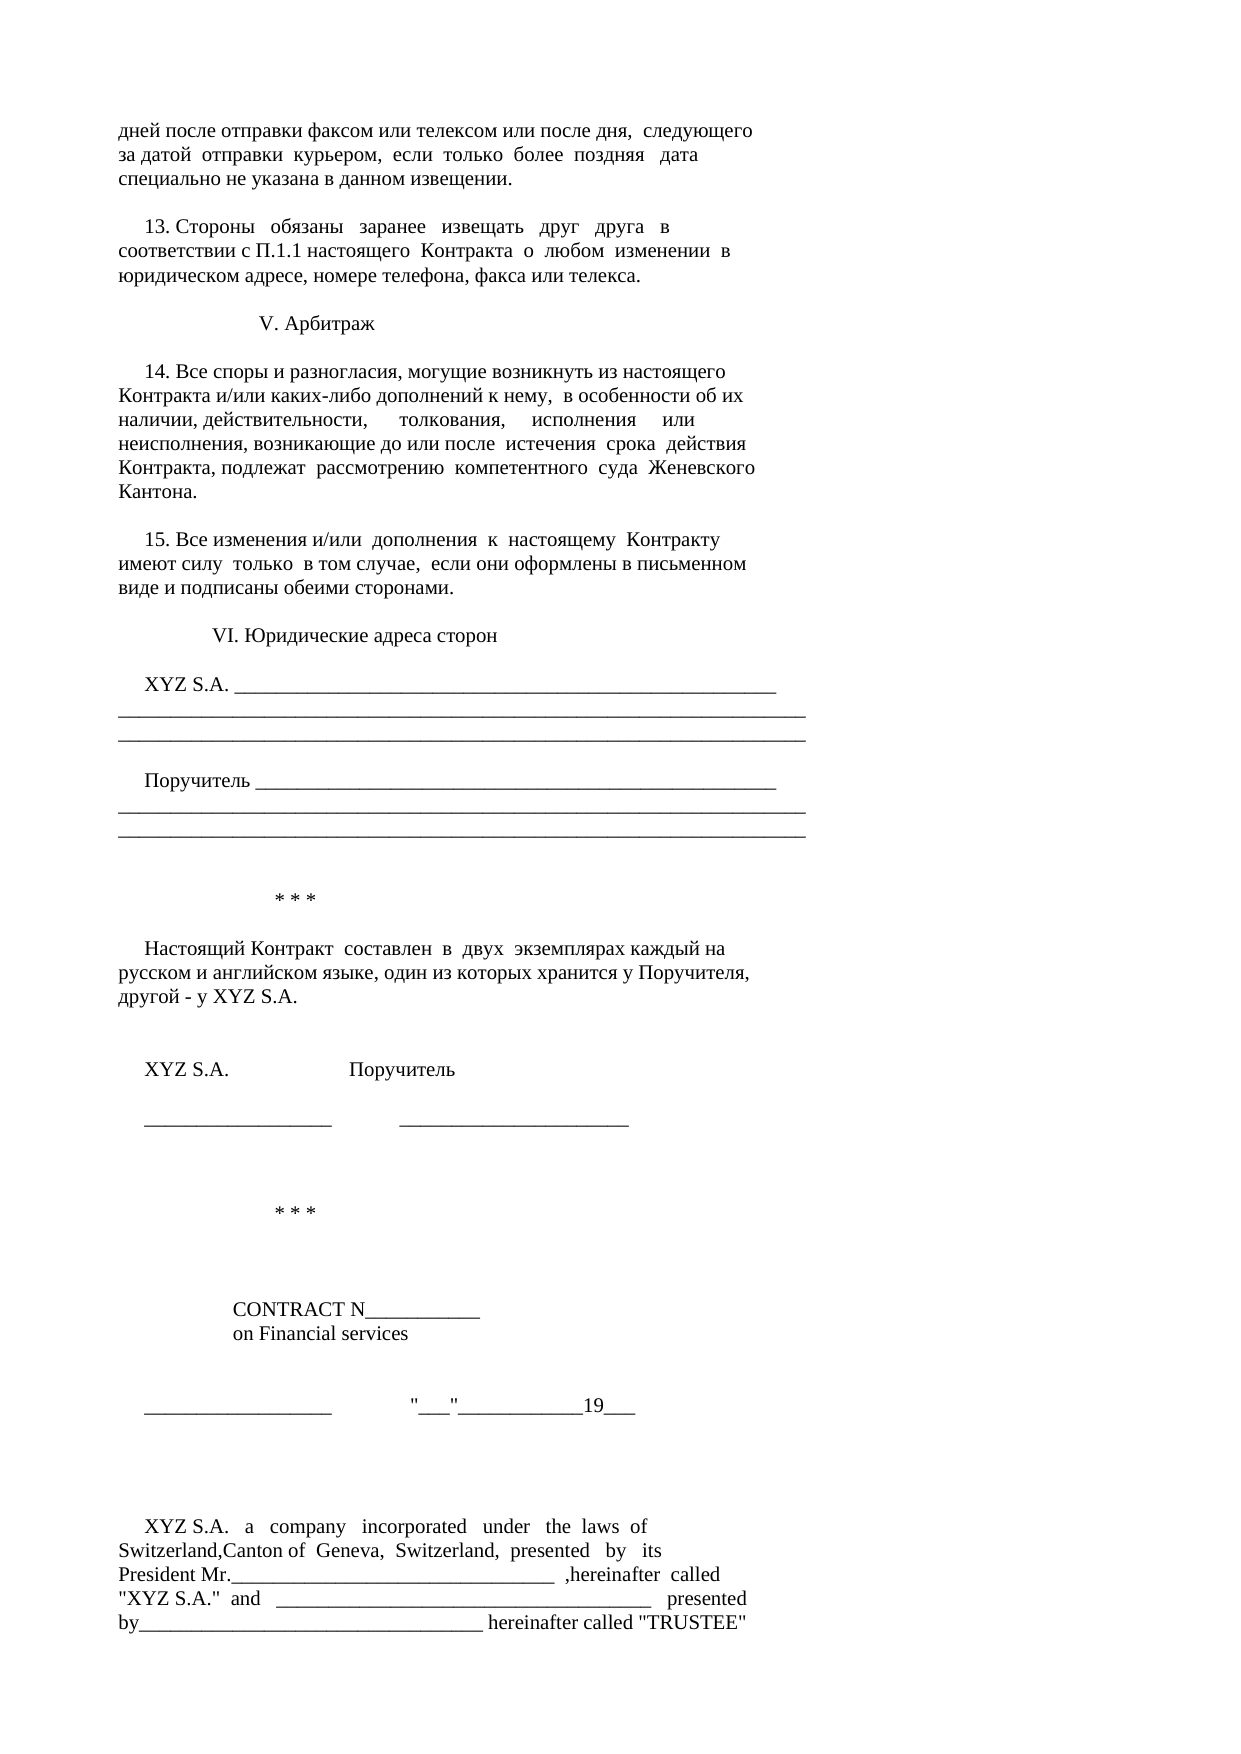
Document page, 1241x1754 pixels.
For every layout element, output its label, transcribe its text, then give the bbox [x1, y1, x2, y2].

text неисполнения, возникающие до или после истечения срока действия [118, 431, 1122, 455]
text Настоящий Контракт составлен в двух экземплярах каждый на [118, 936, 1122, 960]
text Контракта и/или каких-либо дополнений к нему, в особенности об их [118, 383, 1122, 407]
text другой - у XYZ S.A. [118, 984, 1122, 1008]
text President Mr._______________________________ ,hereinafter called [118, 1562, 1122, 1586]
text виде и подписаны обеими сторонами. [118, 575, 1122, 599]
text XYZ S.A. a company incorporated under the laws of [118, 1514, 1122, 1538]
text 14. Все споры и разногласия, могущие возникнуть из настоящего [118, 359, 1122, 383]
text имеют силу только в том случае, если они оформлены в письменном [118, 551, 1122, 575]
text __________________ "___"____________19___ [118, 1393, 1122, 1417]
text VI. Юридические адреса сторон [118, 623, 1122, 647]
text Switzerland,Canton of Geneva, Switzerland, presented by its [118, 1538, 1122, 1562]
text __________________________________________________________________ [118, 816, 1122, 840]
text 15. Все изменения и/или дополнения к настоящему Контракту [118, 527, 1122, 551]
text * * * [118, 888, 1122, 912]
text Поручитель __________________________________________________ [118, 768, 1122, 792]
text "XYZ S.А." and ____________________________________ presented [118, 1586, 1122, 1610]
text Контракта, подлежат рассмотрению компетентного суда Женевского [118, 455, 1122, 479]
text наличии, действительности, толкования, исполнения или [118, 407, 1122, 431]
text за датой отправки курьером, если только более поздняя дата [118, 142, 1122, 166]
text специально не указана в данном извещении. [118, 166, 1122, 190]
text V. Арбитраж [118, 311, 1122, 335]
text XYZ S.A. ____________________________________________________ [118, 672, 1122, 696]
text __________________________________________________________________ [118, 720, 1122, 744]
text by_________________________________ hereinafter called "ТRUSTEE" [118, 1610, 1122, 1634]
text XYZ S.A. Поручитель [118, 1057, 1122, 1081]
text __________________ ______________________ [118, 1105, 1122, 1129]
text дней после отправки факсом или телексом или после дня, следующего [118, 118, 1122, 142]
text юридическом адресе, номере телефона, факса или телекса. [118, 262, 1122, 287]
text 13. Стороны обязаны заранее извещать друг друга в [118, 214, 1122, 238]
text соответствии с П.1.1 настоящего Контракта о любом изменении в [118, 238, 1122, 262]
text русском и английском языке, один из которых хранится у Поручителя, [118, 960, 1122, 984]
text __________________________________________________________________ [118, 792, 1122, 816]
text CONTRACT N___________ [118, 1297, 1122, 1321]
text on Financial services [118, 1321, 1122, 1345]
text __________________________________________________________________ [118, 696, 1122, 720]
text Кантона. [118, 479, 1122, 503]
text * * * [118, 1201, 1122, 1225]
